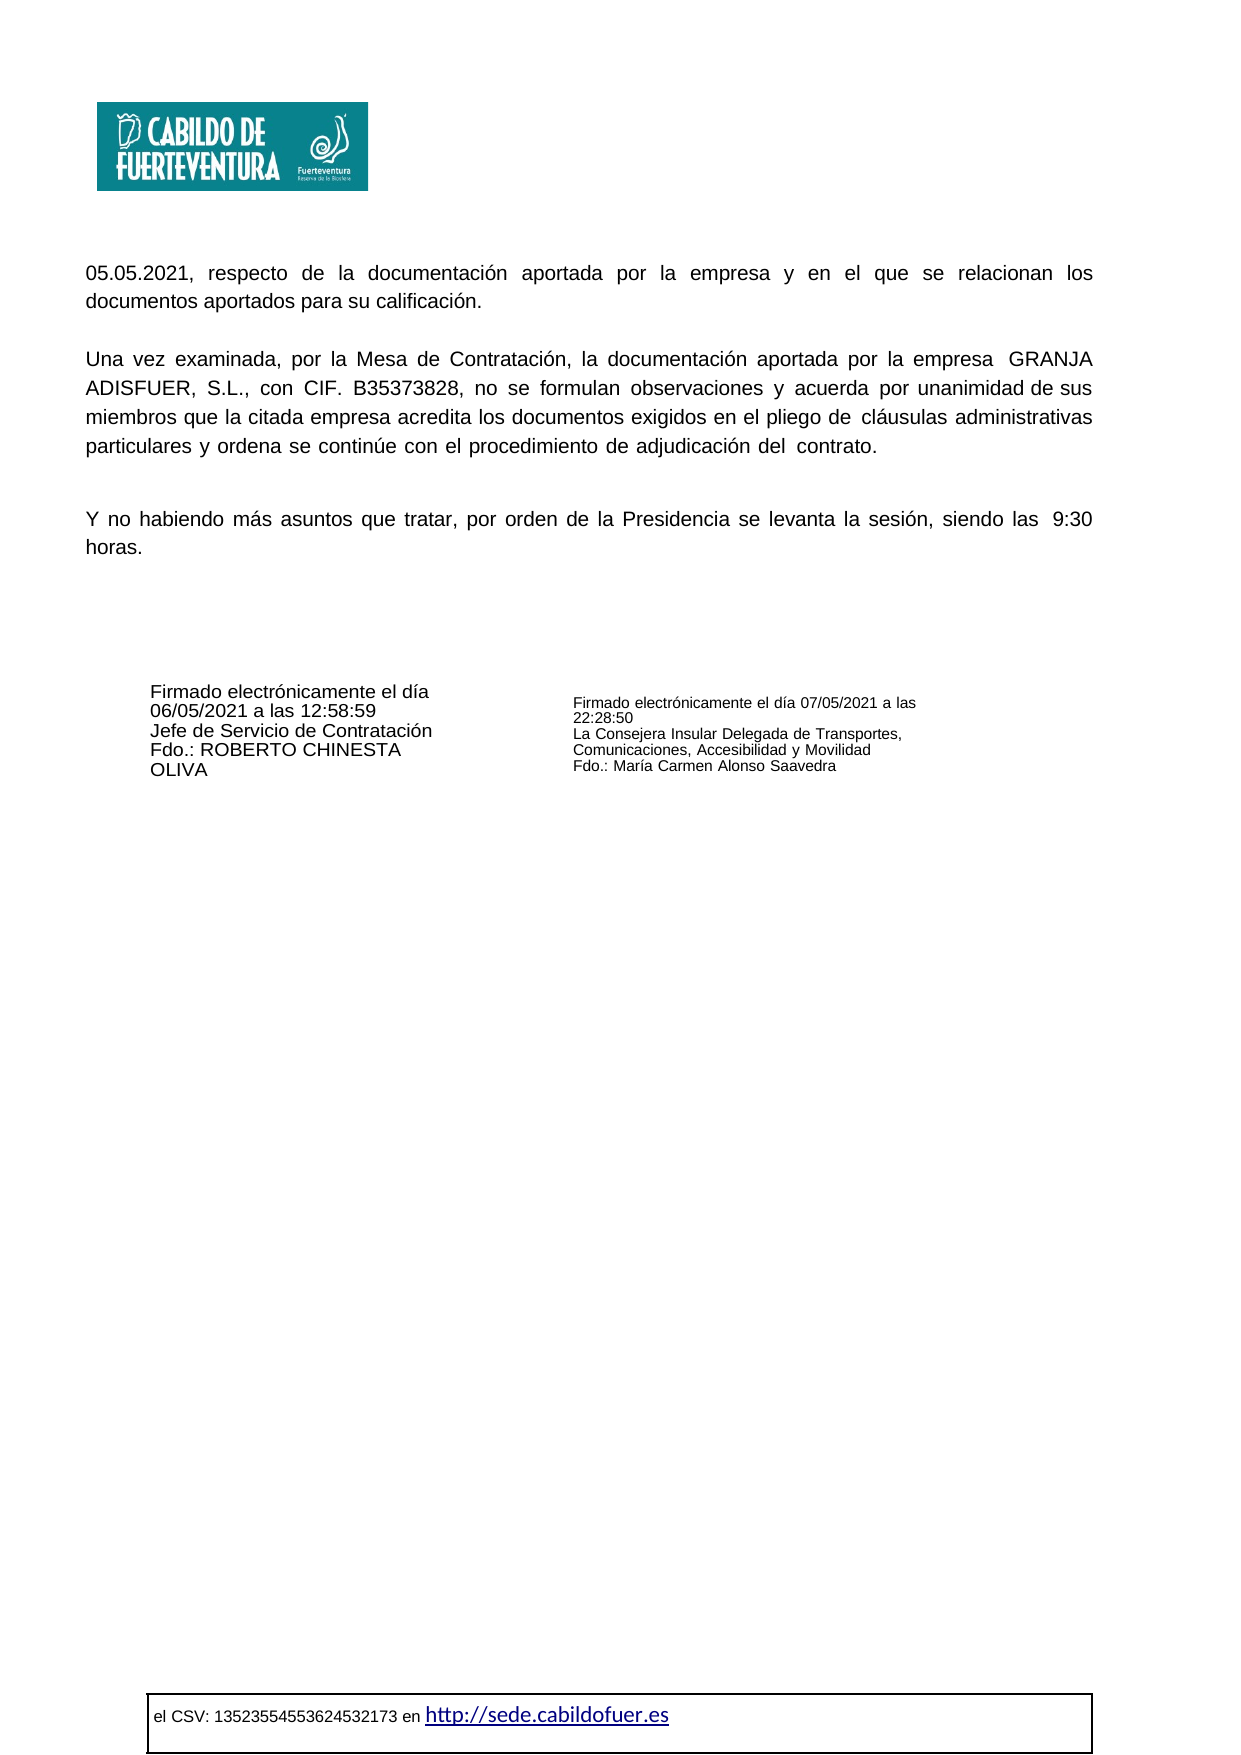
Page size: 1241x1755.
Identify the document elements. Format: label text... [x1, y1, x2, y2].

text Una vez examinada, por la Mesa de Contratación, la documentación aportada por la empresa GRANJA ADISFUER, S.L., con CIF. B35373828, no se formulan observaciones y acuerda por unanimidad de sus miembros que la citada empresa acredita los documentos exigidos en el pliego de cláusulas administrativas particulares y ordena se continúe con el procedimiento de adjudicación del contrato. [85, 347, 1093, 458]
text 05.05.2021, respecto de la documentación aportada por la empresa y en el que se relacionan los documentos aportados para su calificación. [85, 260, 1093, 313]
text Y no habiendo más asuntos que tratar, por orden de la Presidencia se levanta la sesión, siendo las 9:30 horas. [85, 507, 1093, 559]
text Firmado electrónicamente el día 06/05/2021 a las 12:58:59 [150, 682, 429, 722]
text Jefe de Servicio de Contratación Fdo.: ROBERTO CHINESTA OLIVA [150, 722, 463, 780]
text La Consejera Insular Delegada de Transportes, Comunicaciones, Accesibilidad y Movilidad Fdo.: María Carmen Alonso Saavedra [573, 727, 906, 775]
text Firmado electrónicamente el día 07/05/2021 a las 22:28:50 [573, 696, 973, 727]
